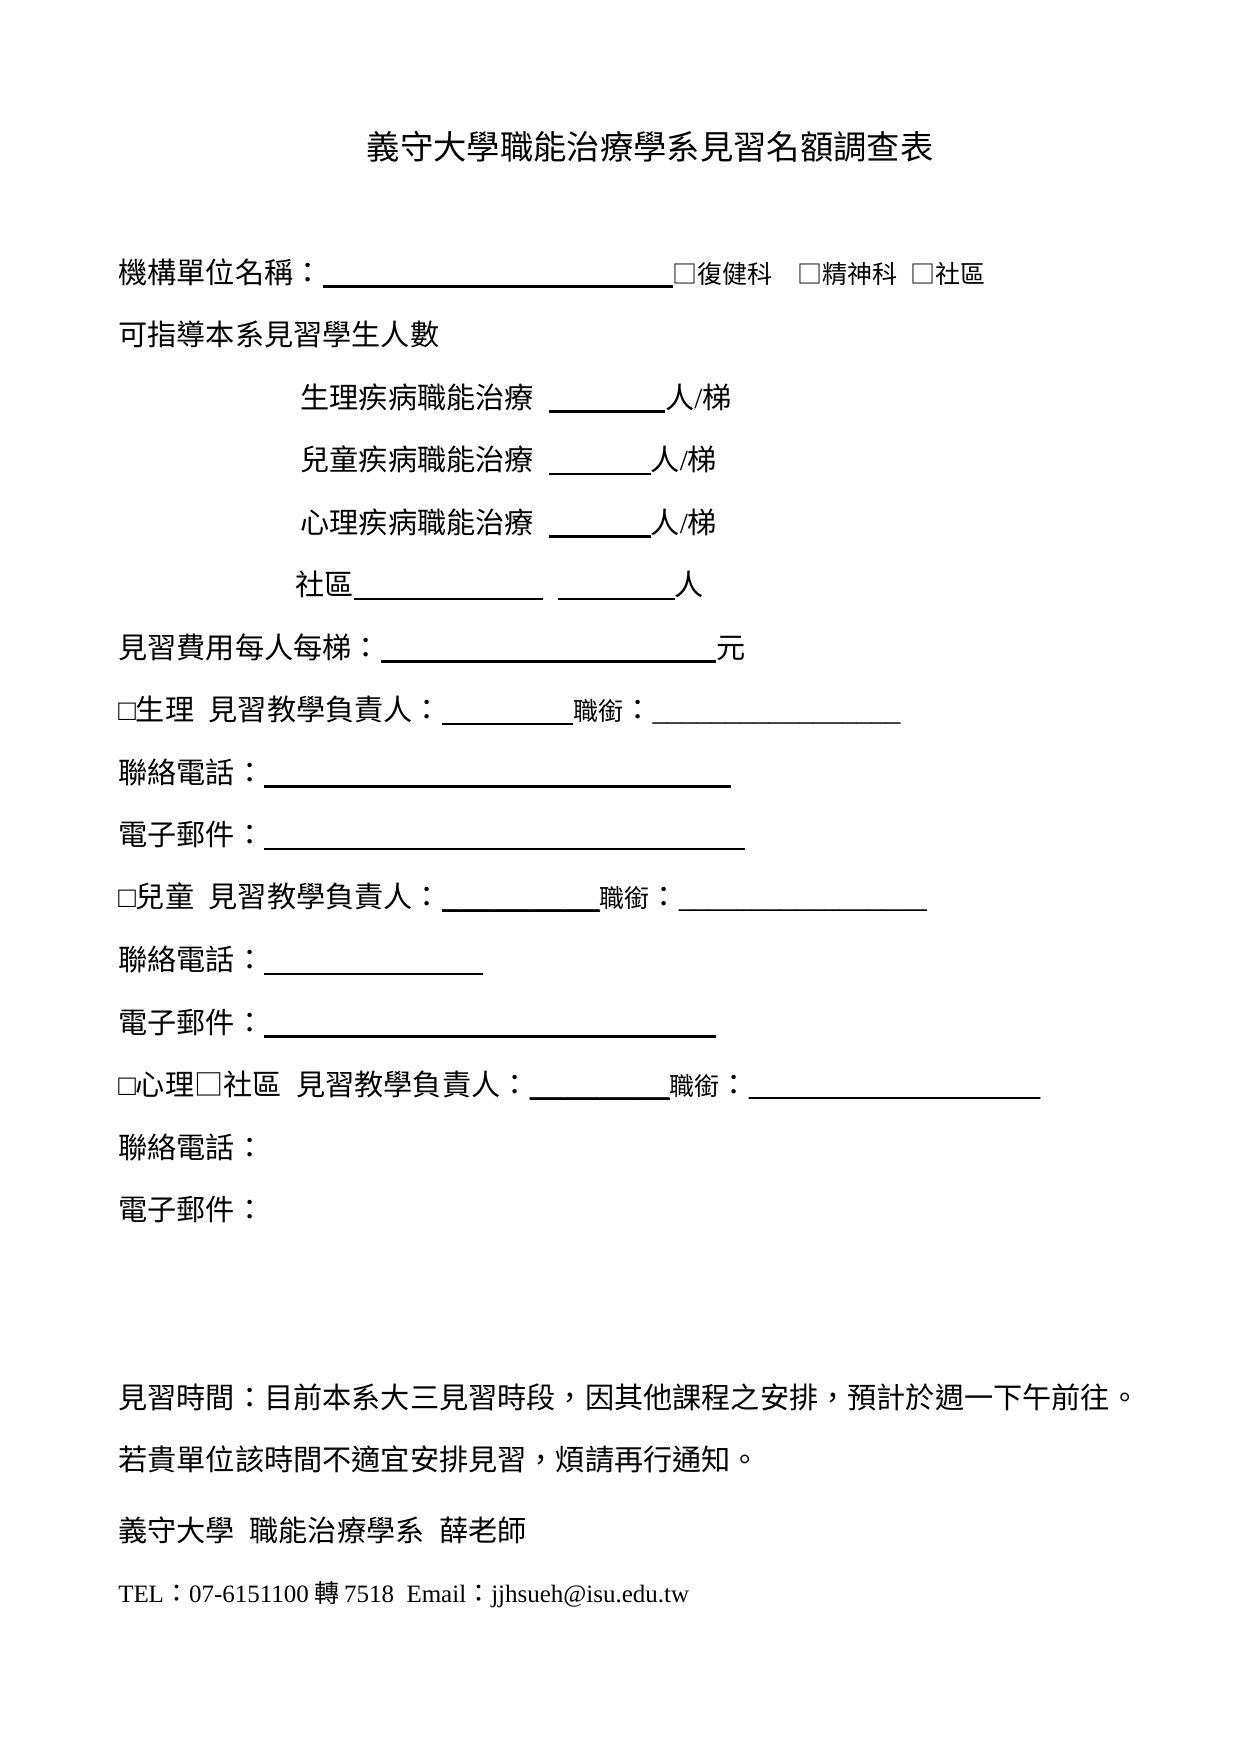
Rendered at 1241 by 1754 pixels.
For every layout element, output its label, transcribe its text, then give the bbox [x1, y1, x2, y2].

text 若貴單位該時間不適宜安排見習，煩請再行通知。 [118, 1416, 1181, 1479]
text 社區 人 [193, 541, 1181, 604]
text 見習時間：目前本系大三見習時段，因其他課程之安排，預計於週一下午前往。 [118, 1354, 1181, 1416]
text 可指導本系見習學生人數 [118, 291, 1181, 354]
text 義守大學 職能治療學系 薛老師 [118, 1507, 1181, 1550]
text TEL：07-6151100轉7518 Email：jjhsueh@isu.edu.tw [118, 1550, 1181, 1612]
text □心理□社區 見習教學負責人：________職銜：____________________ [118, 1041, 1181, 1104]
text 機構單位名稱： □復健科 □精神科 □社區 [118, 229, 1181, 291]
text 聯絡電話： [118, 916, 1181, 979]
text 電子郵件： [118, 791, 1181, 854]
text 電子郵件： [118, 1166, 1181, 1229]
text □兒童 見習教學負責人：_________職銜：_________________ [118, 854, 1181, 916]
text 電子郵件： [118, 979, 1181, 1041]
text 心理疾病職能治療 人/梯 [118, 479, 1181, 541]
text □生理 見習教學負責人： 職銜：_________________ [118, 666, 1181, 729]
text 見習費用每人每梯： 元 [118, 604, 1181, 666]
text 聯絡電話： [118, 1104, 1181, 1166]
text 義守大學職能治療學系見習名額調查表 [118, 104, 1181, 166]
text 聯絡電話： [118, 729, 1181, 791]
text 生理疾病職能治療 人/梯 [118, 354, 1181, 416]
text 兒童疾病職能治療 人/梯 [118, 416, 1181, 479]
